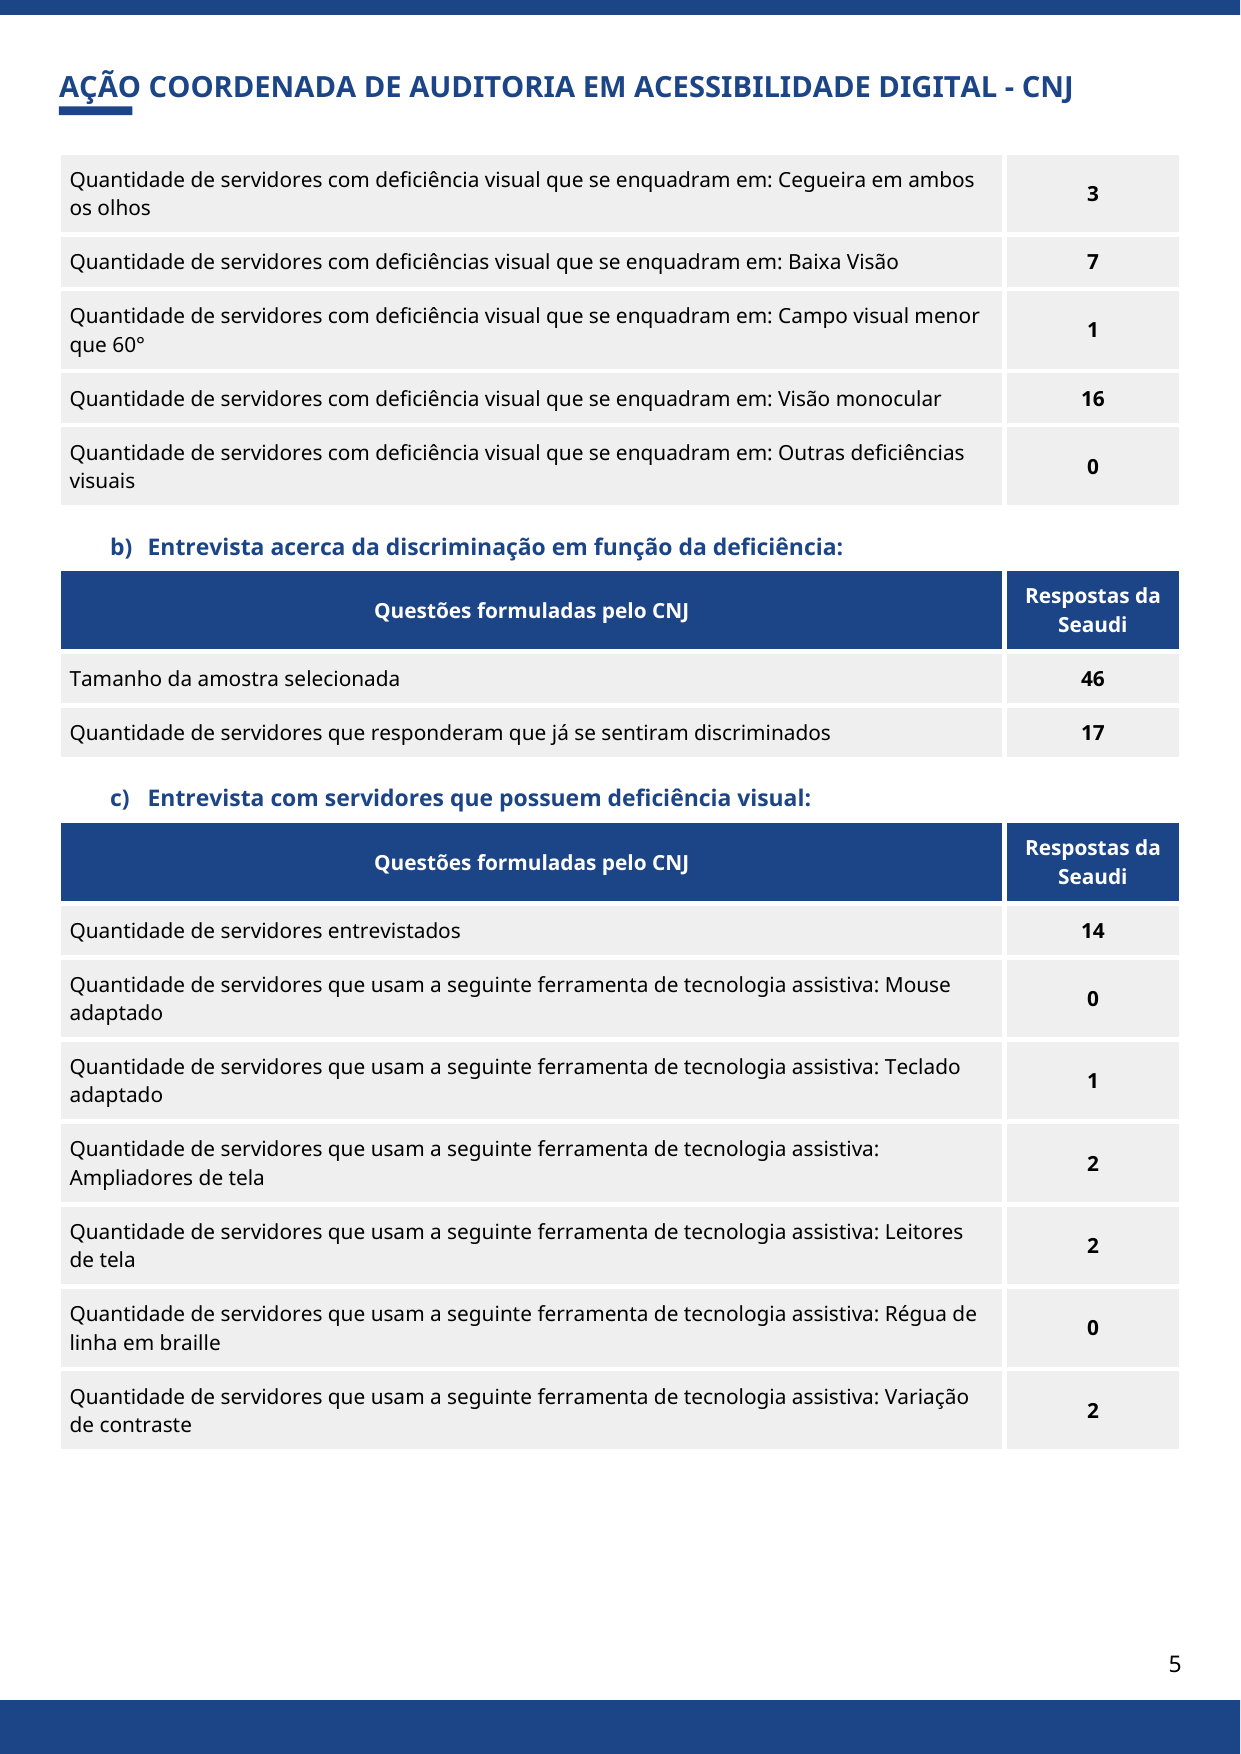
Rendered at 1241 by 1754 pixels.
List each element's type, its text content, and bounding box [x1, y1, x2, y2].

table_cell 2 [1007, 1207, 1179, 1284]
table_cell 2 [1007, 1371, 1179, 1449]
table_cell 7 [1007, 237, 1179, 286]
table_cell 14 [1007, 906, 1179, 955]
table_cell Quantidade de servidores que responderam que já se sentiram discriminados [61, 708, 1002, 757]
list Entrevista acerca da discriminação em função da deficiência: [110, 531, 1181, 562]
table_header Questões formuladas pelo CNJ [61, 823, 1002, 901]
table_cell Quantidade de servidores que usam a seguinte ferramenta de tecnologia assistiva: Régua de linha em braille [61, 1289, 1002, 1367]
table_cell 0 [1007, 1289, 1179, 1367]
table_cell 16 [1007, 373, 1179, 423]
table_cell Quantidade de servidores que usam a seguinte ferramenta de tecnologia assistiva: Teclado adaptado [61, 1042, 1002, 1119]
table_cell Quantidade de servidores com deficiência visual que se enquadram em: Cegueira em ambos os olhos [61, 155, 1002, 232]
table_header Respostas da Seaudi [1007, 571, 1179, 649]
table_cell Quantidade de servidores que usam a seguinte ferramenta de tecnologia assistiva: Variação de contraste [61, 1371, 1002, 1449]
table_cell 1 [1007, 291, 1179, 369]
table_cell 17 [1007, 708, 1179, 757]
table_cell Quantidade de servidores com deficiência visual que se enquadram em: Outras deficiências visuais [61, 427, 1002, 505]
table_cell 0 [1007, 960, 1179, 1037]
table_cell Quantidade de servidores com deficiência visual que se enquadram em: Campo visual menor que 60° [61, 291, 1002, 369]
table_cell 2 [1007, 1124, 1179, 1202]
table_cell Quantidade de servidores entrevistados [61, 906, 1002, 955]
table_header Respostas da Seaudi [1007, 823, 1179, 901]
table_cell 3 [1007, 155, 1179, 232]
list Entrevista com servidores que possuem deficiência visual: [110, 782, 1181, 814]
table_header Questões formuladas pelo CNJ [61, 571, 1002, 649]
table_cell Quantidade de servidores com deficiências visual que se enquadram em: Baixa Visão [61, 237, 1002, 286]
table_cell 46 [1007, 654, 1179, 703]
table_cell 0 [1007, 427, 1179, 505]
table_cell Quantidade de servidores que usam a seguinte ferramenta de tecnologia assistiva: Ampliadores de tela [61, 1124, 1002, 1202]
table_cell Tamanho da amostra selecionada [61, 654, 1002, 703]
table_cell 1 [1007, 1042, 1179, 1119]
table_cell Quantidade de servidores com deficiência visual que se enquadram em: Visão monocular [61, 373, 1002, 423]
table_cell Quantidade de servidores que usam a seguinte ferramenta de tecnologia assistiva: Leitores de tela [61, 1207, 1002, 1284]
table_cell Quantidade de servidores que usam a seguinte ferramenta de tecnologia assistiva: Mouse adaptado [61, 960, 1002, 1037]
